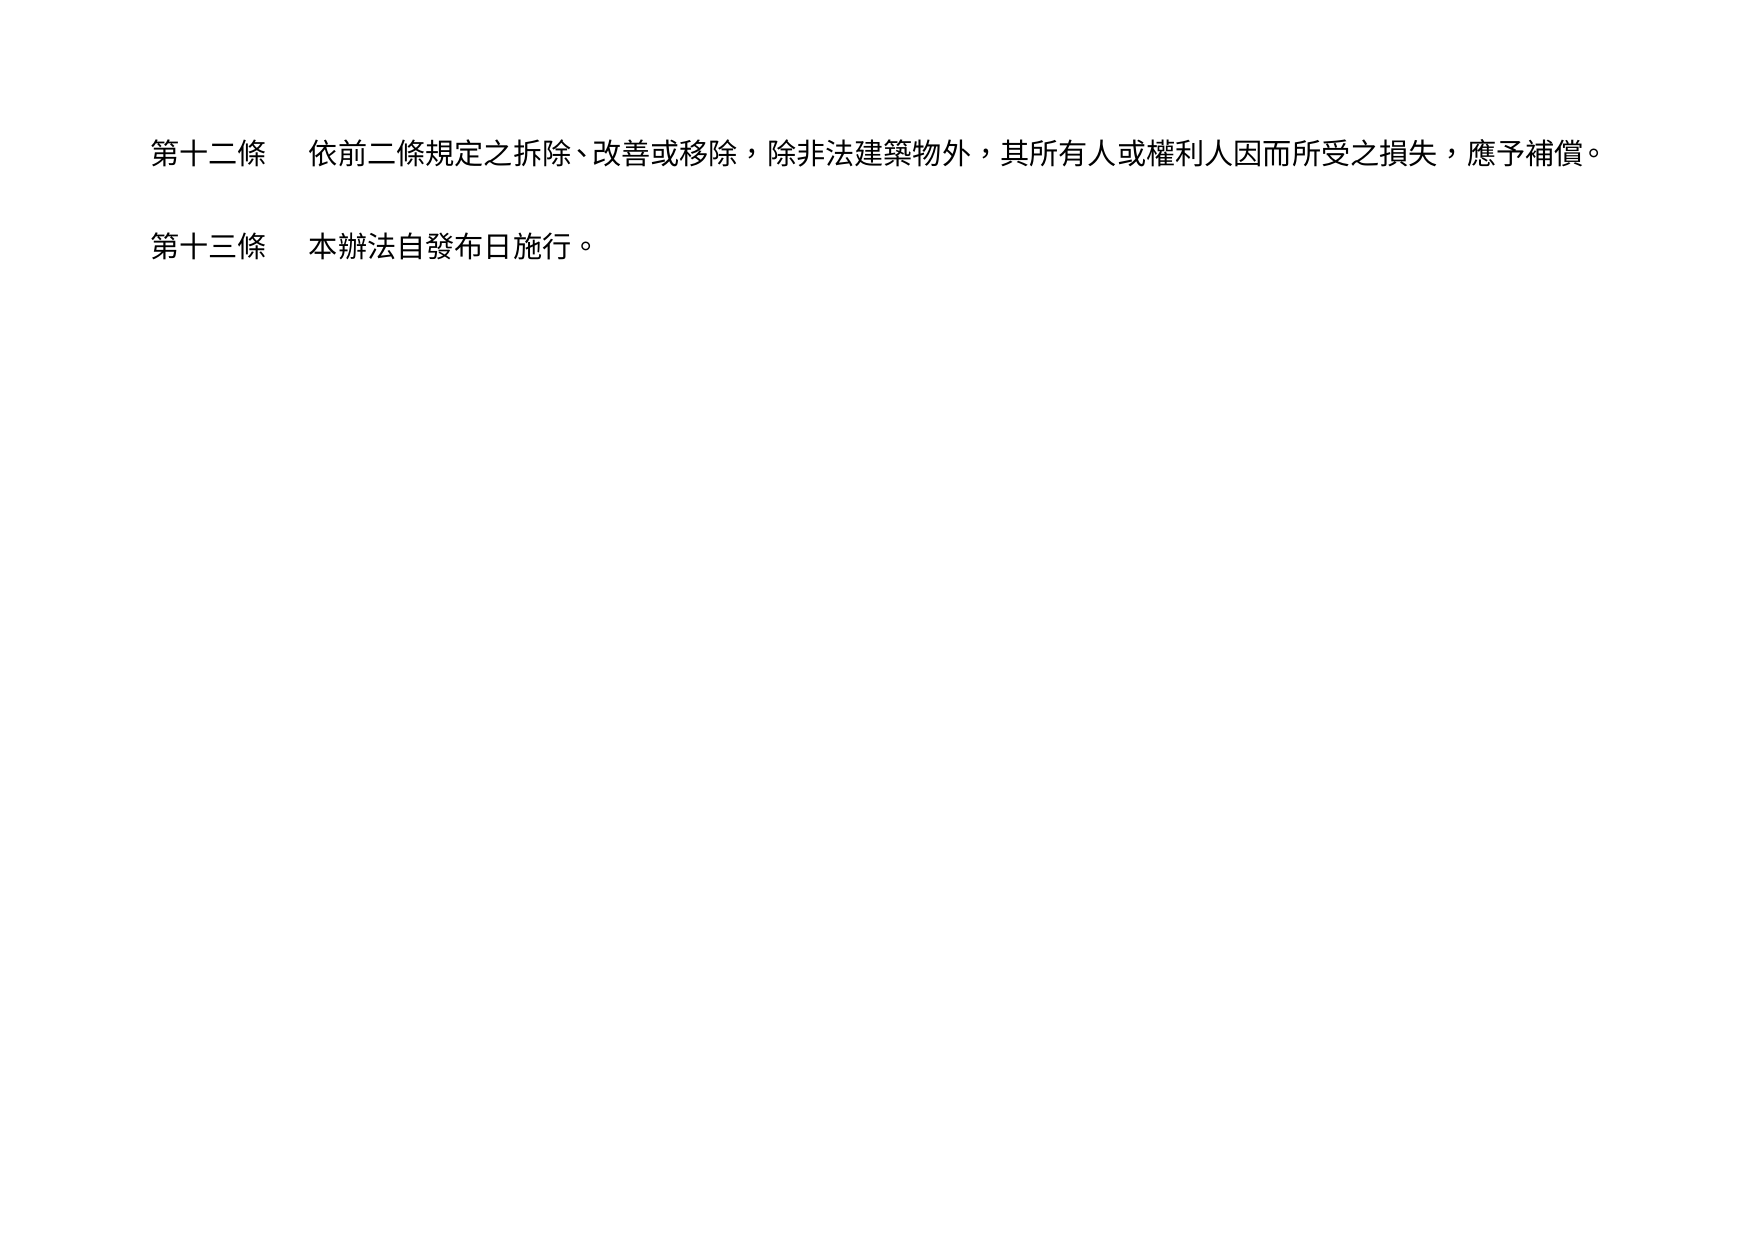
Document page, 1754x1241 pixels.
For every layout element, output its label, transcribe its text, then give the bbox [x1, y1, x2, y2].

text 第十二條 依前二條規定之拆除、改善或移除，除非法建築物外，其所有人或權利人因而所受之損失，應予補償。 [150, 114, 1604, 189]
text 第十三條 本辦法自發布日施行。 [150, 208, 1604, 283]
